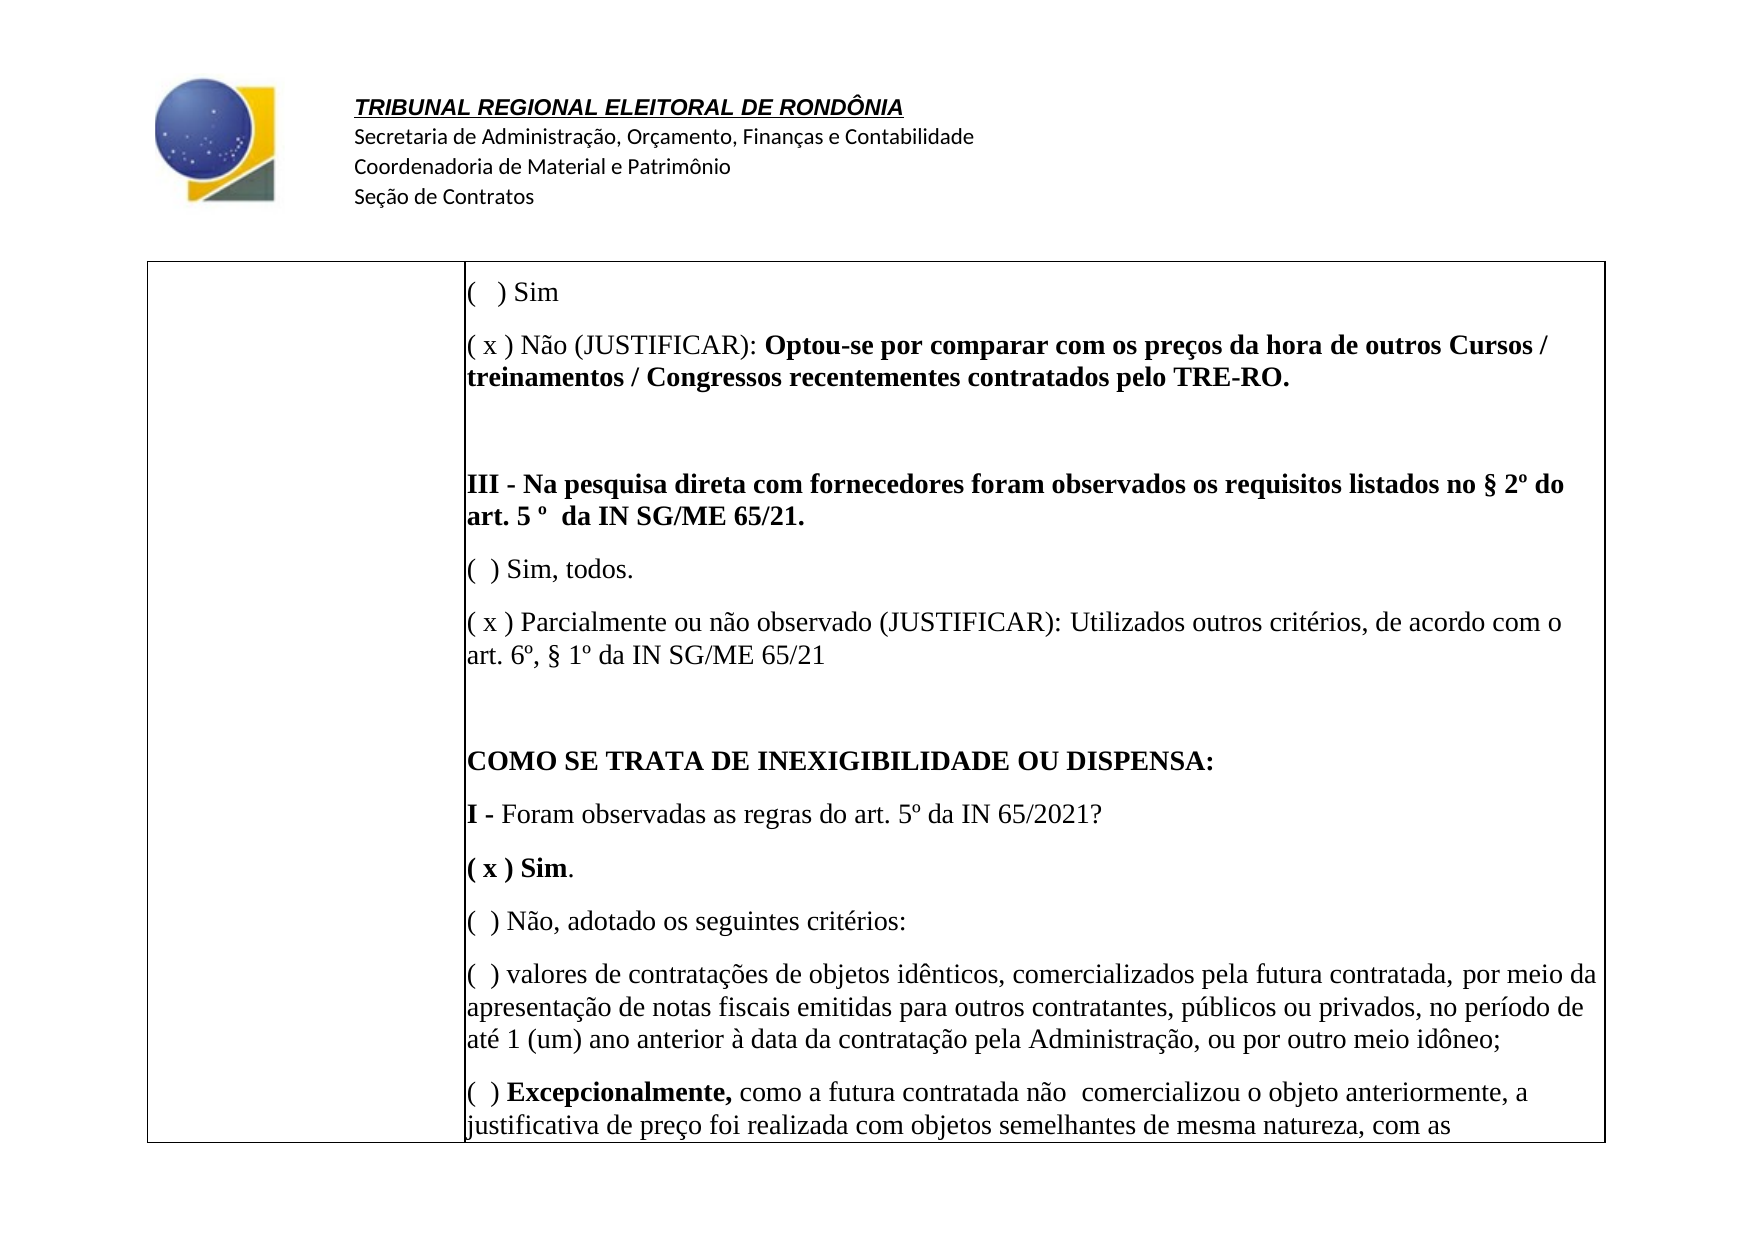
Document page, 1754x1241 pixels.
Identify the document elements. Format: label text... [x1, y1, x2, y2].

table_cell ( ) Sim ( x ) Não (JUSTIFICAR): Optou-se por comparar com os preços da hora de outros Cursos / treinamentos / Congressos recentementes contratados pelo TRE-RO. III - Na pesquisa direta com fornecedores foram observados os requisitos listados no § 2º do art. 5 º da IN SG/ME 65/21. ( ) Sim, todos. ( x ) Parcialmente ou não observado (JUSTIFICAR): Utilizados outros critérios, de acordo com o art. 6º, § 1º da IN SG/ME 65/21 COMO SE TRATA DE INEXIGIBILIDADE OU DISPENSA: I - Foram observadas as regras do art. 5º da IN 65/2021? ( x ) Sim. ( ) Não, adotado os seguintes critérios: ( ) valores de contratações de objetos idênticos, comercializados pela futura contratada, por meio da apresentação de notas fiscais emitidas para outros contratantes, públicos ou privados, no período de até 1 (um) ano anterior à data da contratação pela Administração, ou por outro meio idôneo; ( ) Excepcionalmente, como a futura contratada não comercializou o objeto anteriormente, a justificativa de preço foi realizada com objetos semelhantes de mesma natureza, com as [466, 262, 1604, 1142]
table_cell [148, 262, 464, 1142]
